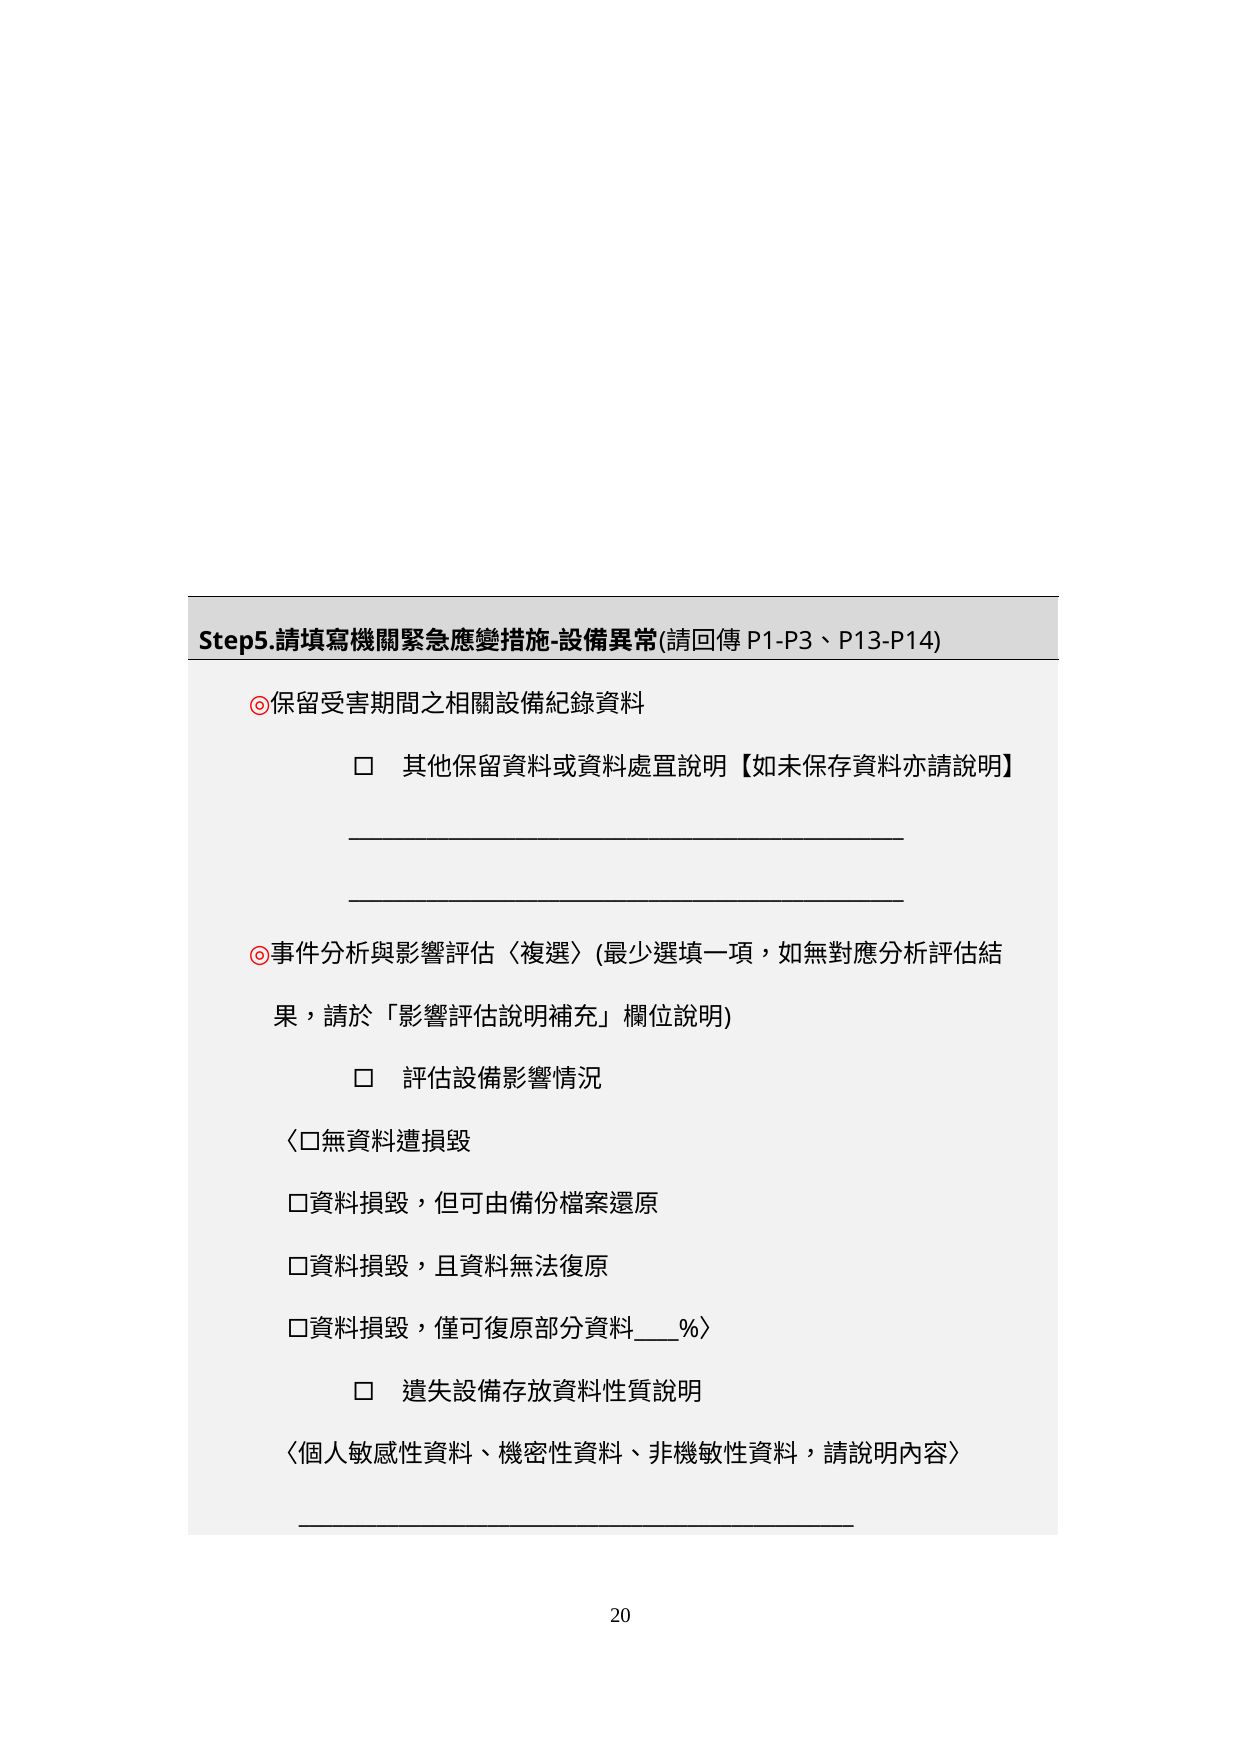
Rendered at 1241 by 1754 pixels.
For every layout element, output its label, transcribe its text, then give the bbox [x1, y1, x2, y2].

table_cell ◎保留受害期間之相關設備紀錄資料 其他保留資料或資料處罝說明【如未保存資料亦請說明】 __________________________________________________ __________________________________________________ ◎事件分析與影響評估〈複選〉(最少選填一項，如無對應分析評估結果，請於「影響評估說明補充」欄位說明) 評估設備影響情況 〈無資料遭損毀 資料損毀，但可由備份檔案還原 資料損毀，且資料無法復原 資料損毀，僅可復原部分資料____%〉 遺失設備存放資料性質說明 〈個人敏感性資料、機密性資料、非機敏性資料，請說明內容〉 __________________________________________________ __________________________________________________ __________________________________________________ 影響評估補充說明 __________________________________________________ __________________________________________________ ◎封鎖、根除及復原〈複選〉(最少選填一項，如無對應變處理方式，請於「應變措施補充說明」欄位說明) 毀損資料/系統已恢復正常運作 完成系統復原測試 通知事件相關當事人，並依內部資安通報作業向上級呈報【如遺失設備存有敏感資料，此選項為必填】 應變措施補充說明【請填寫補充說明】 __________________________________________________ __________________________________________________ [188, 660, 1058, 1535]
table_header Step5.請填寫機關緊急應變措施-設備異常(請回傳P1-P3、P13-P14) [188, 597, 1058, 659]
